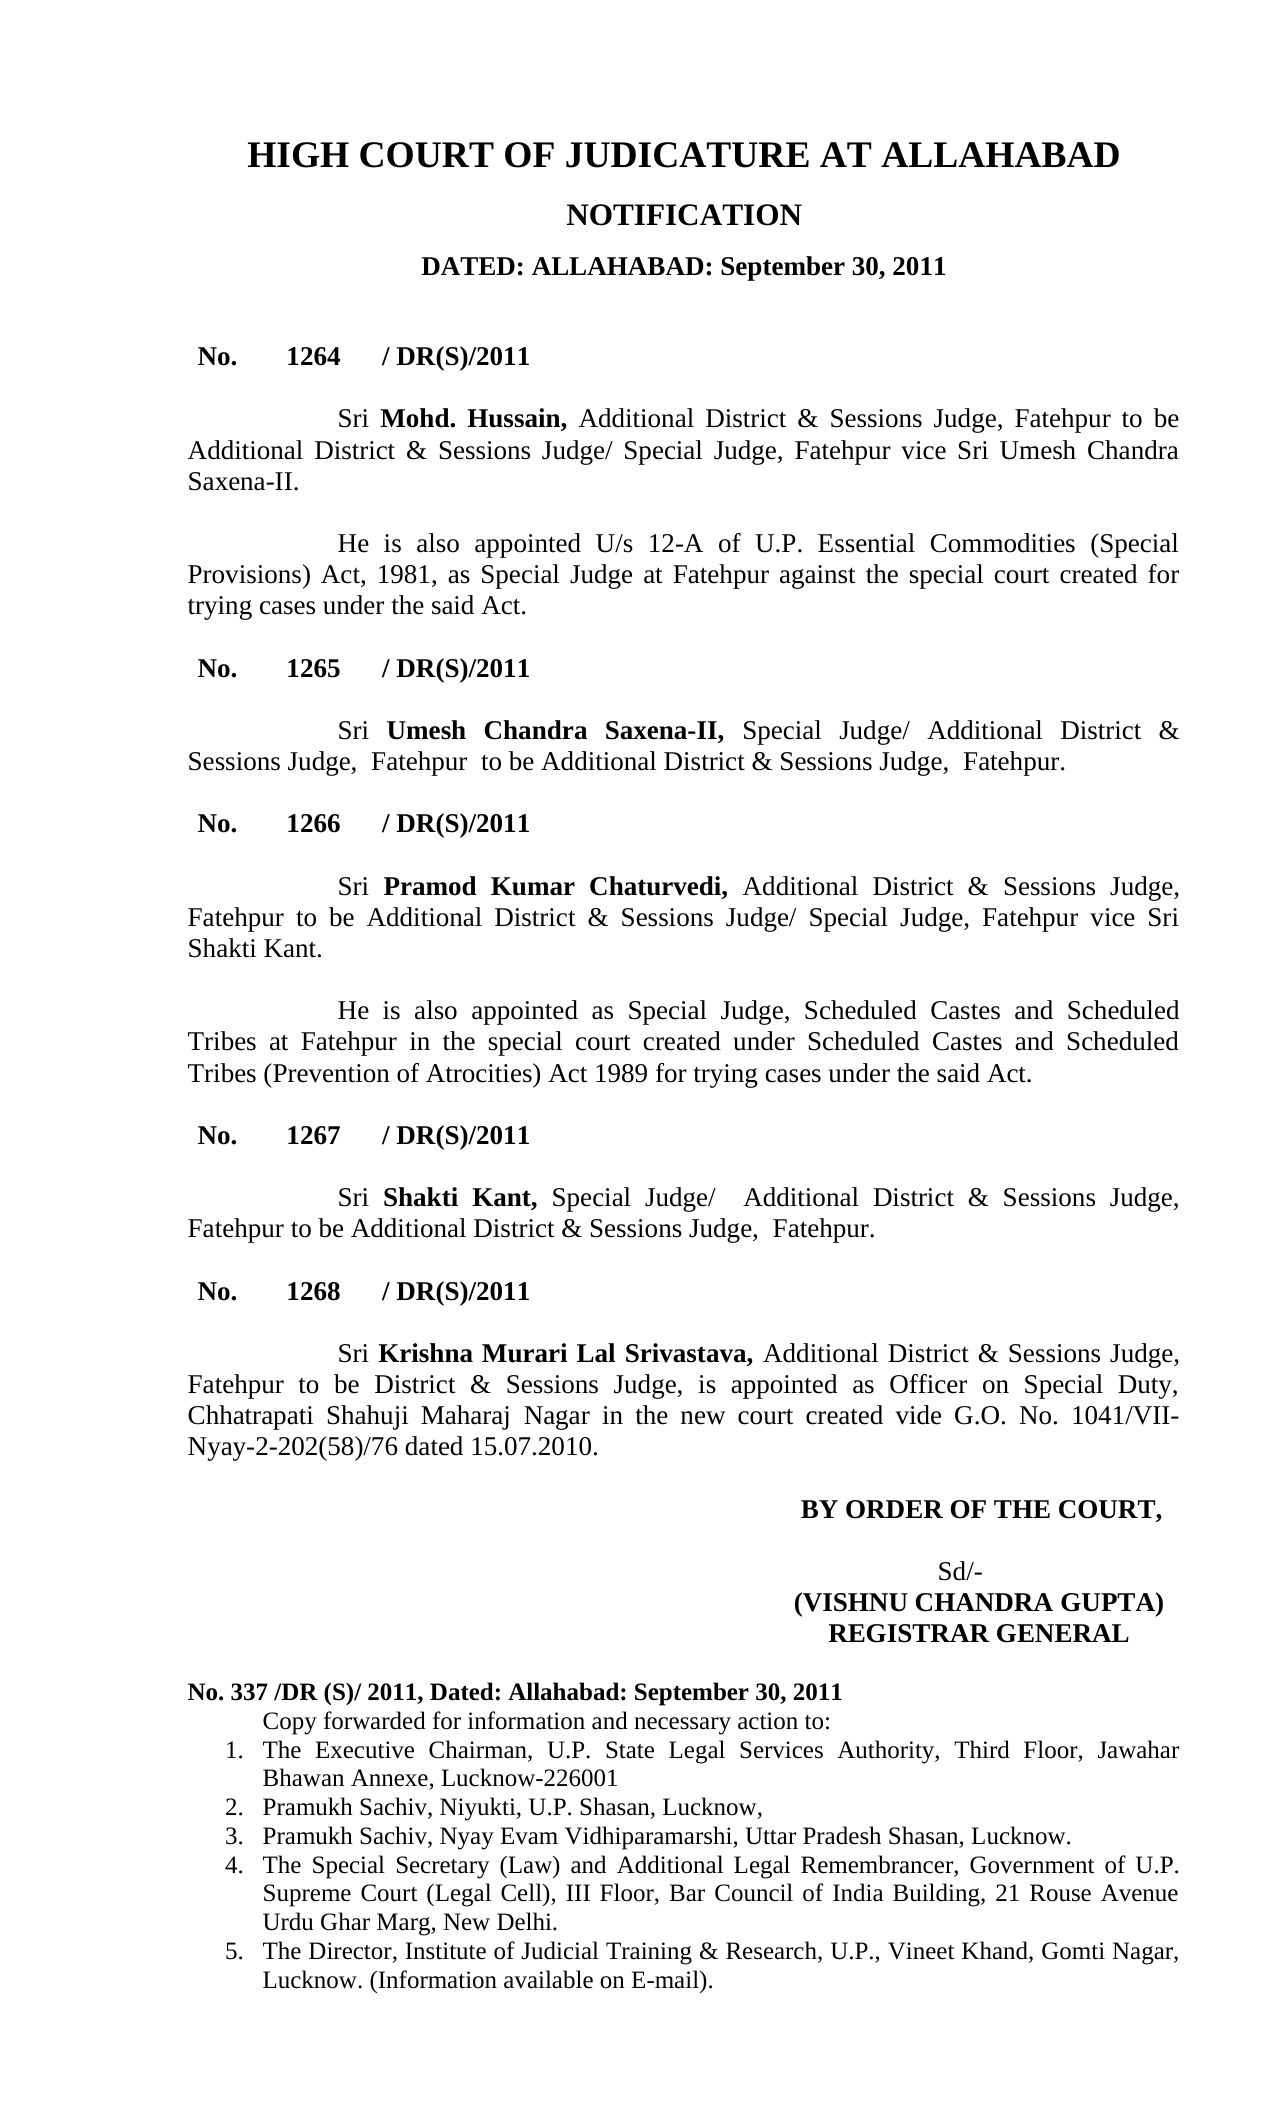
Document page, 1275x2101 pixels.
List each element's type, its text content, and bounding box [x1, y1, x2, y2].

table_header / DR(S)/2011 [364, 340, 714, 371]
list Pramukh Sachiv, Niyukti, U.P. Shasan, Lucknow, [225, 1792, 1181, 1821]
list The Executive Chairman, U.P. State Legal Services Authority, Third Floor, Jawahar Bhawan Annexe, Lucknow-226001 [225, 1735, 1181, 1792]
text Sri Pramod Kumar Chaturvedi, Additional District & Sessions Judge, Fatehpur to be Additional District & Sessions Judge/ Special Judge, Fatehpur vice Sri Shakti Kant. [187, 870, 1181, 963]
table_header / DR(S)/2011 [364, 1119, 714, 1150]
table_header / DR(S)/2011 [364, 652, 714, 683]
text Sri Shakti Kant, Special Judge/ Additional District & Sessions Judge, Fatehpur to be Additional District & Sessions Judge, Fatehpur. [187, 1181, 1181, 1243]
text REGISTRAR GENERAL [187, 1617, 1181, 1648]
table_header 1267 [275, 1119, 364, 1150]
subtitle NOTIFICATION [187, 197, 1181, 233]
text BY ORDER OF THE COURT, [187, 1493, 1181, 1524]
text (VISHNU CHANDRA GUPTA) [187, 1586, 1182, 1617]
table_header No. [186, 652, 275, 683]
table_header 1268 [275, 1275, 364, 1306]
subtitle DATED: ALLAHABAD: September 30, 2011 [187, 251, 1181, 282]
table_header No. [186, 340, 275, 371]
table_header No. [186, 808, 275, 839]
text Sri Mohd. Hussain, Additional District & Sessions Judge, Fatehpur to be Additional District & Sessions Judge/ Special Judge, Fatehpur vice Sri Umesh Chandra Saxena-II. [187, 403, 1181, 496]
text He is also appointed U/s 12-A of U.P. Essential Commodities (Special Provisions) Act, 1981, as Special Judge at Fatehpur against the special court created for trying cases under the said Act. [187, 527, 1181, 621]
text Sri Umesh Chandra Saxena-II, Special Judge/ Additional District & Sessions Judge, Fatehpur to be Additional District & Sessions Judge, Fatehpur. [187, 714, 1181, 776]
table_header 1265 [275, 652, 364, 683]
table_header No. [186, 1119, 275, 1150]
text Sri Krishna Murari Lal Srivastava, Additional District & Sessions Judge, Fatehpur to be District & Sessions Judge, is appointed as Officer on Special Duty, Chhatrapati Shahuji Maharaj Nagar in the new court created vide G.O. No. 1041/VII-Nyay-2-202(58)/76 dated 15.07.2010. [187, 1337, 1181, 1462]
list The Special Secretary (Law) and Additional Legal Remembrancer, Government of U.P. Supreme Court (Legal Cell), III Floor, Bar Council of India Building, 21 Rouse Avenue Urdu Ghar Marg, New Delhi. [225, 1850, 1181, 1936]
text Sd/- [712, 1555, 1181, 1586]
text HIGH COURT OF JUDICATURE AT ALLAHABAD [187, 132, 1181, 175]
table_header / DR(S)/2011 [364, 1275, 714, 1306]
list Pramukh Sachiv, Nyay Evam Vidhiparamarshi, Uttar Pradesh Shasan, Lucknow. [225, 1821, 1181, 1850]
text Copy forwarded for information and necessary action to: [187, 1706, 1181, 1735]
table_header 1264 [275, 340, 364, 371]
table_header / DR(S)/2011 [364, 808, 714, 839]
table_header 1266 [275, 808, 364, 839]
text He is also appointed as Special Judge, Scheduled Castes and Scheduled Tribes at Fatehpur in the special court created under Scheduled Castes and Scheduled Tribes (Prevention of Atrocities) Act 1989 for trying cases under the said Act. [187, 994, 1181, 1088]
text No. 337 /DR (S)/ 2011, Dated: Allahabad: September 30, 2011 [187, 1677, 1181, 1706]
table_header No. [186, 1275, 275, 1306]
list The Director, Institute of Judicial Training & Research, U.P., Vineet Khand, Gomti Nagar, Lucknow. (Information available on E-mail). [225, 1936, 1181, 1993]
